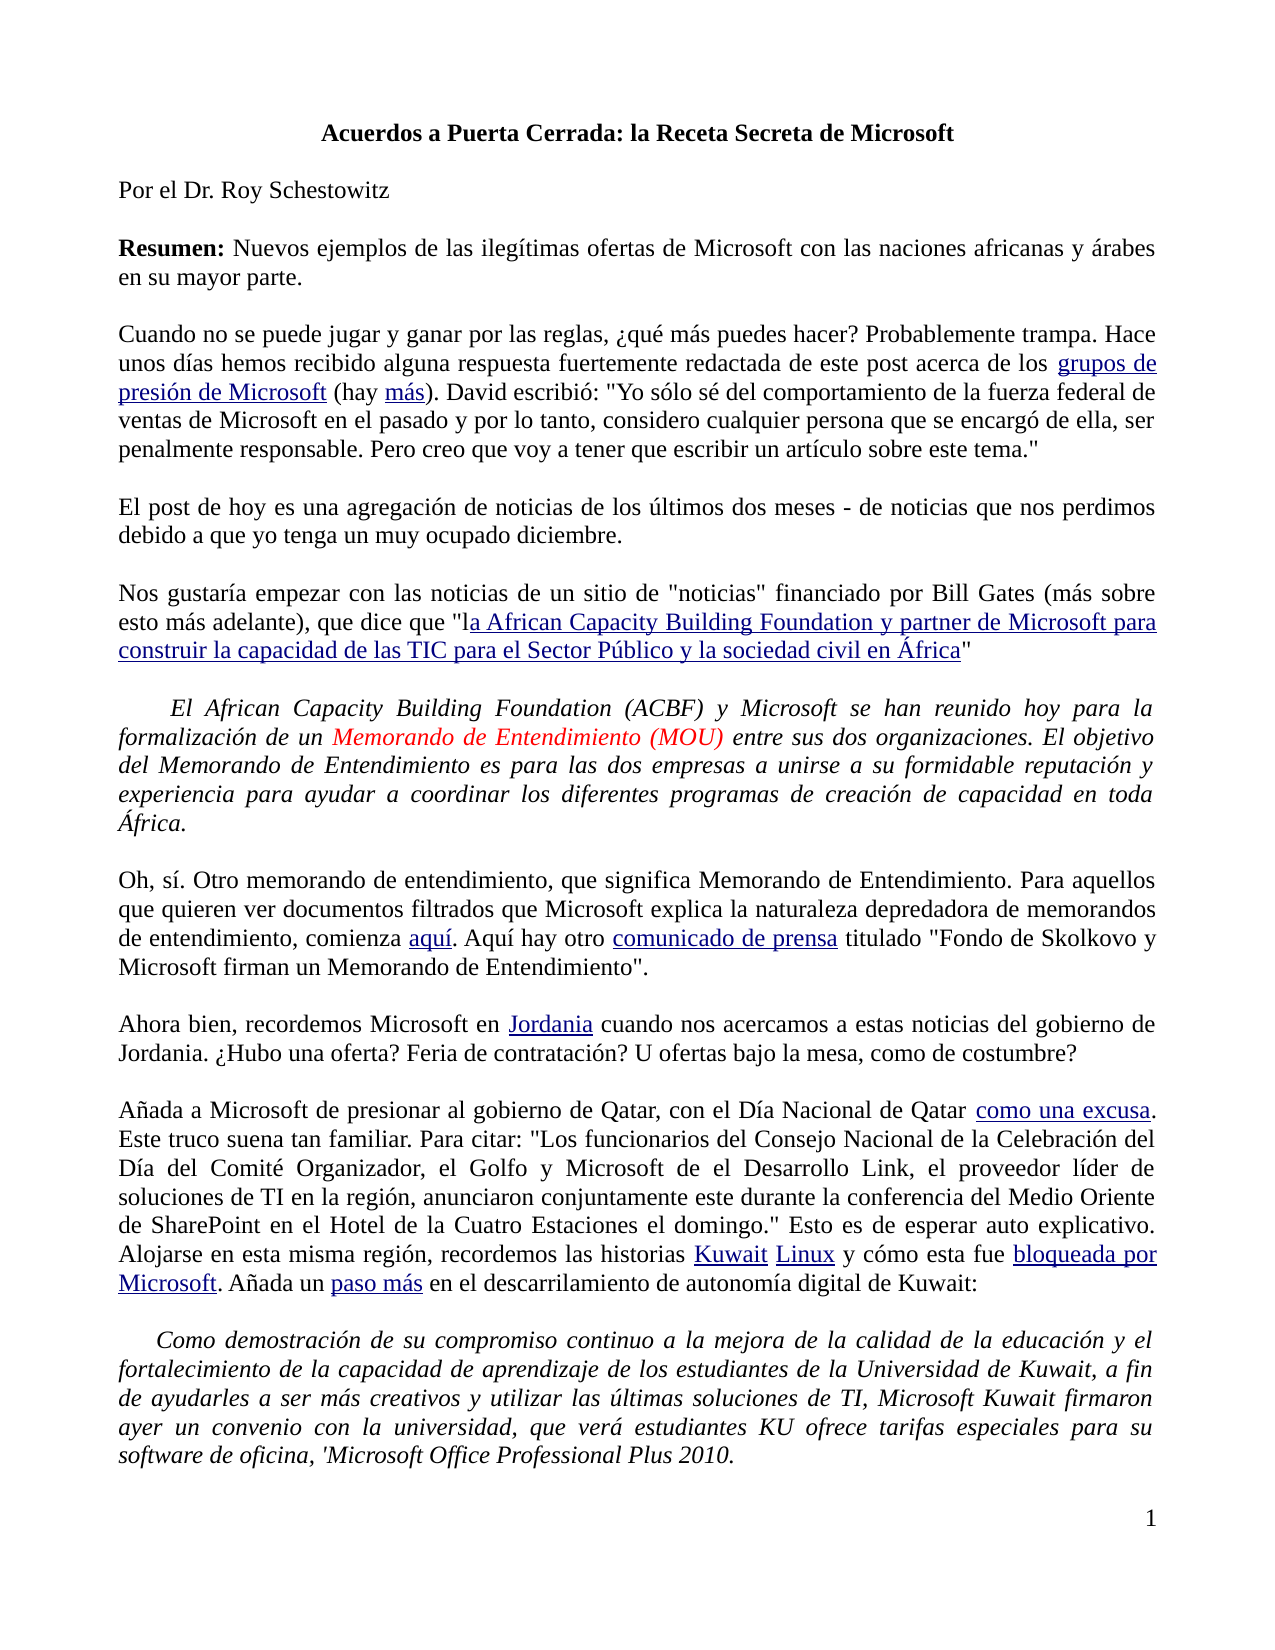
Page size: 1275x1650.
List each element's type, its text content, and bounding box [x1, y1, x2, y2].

text El African Capacity Building Foundation (ACBF) y Microsoft se han reunido hoy para la formalización de un Memorando de Entendimiento (MOU) entre sus dos organizaciones. El objetivo del Memorando de Entendimiento es para las dos empresas a unirse a su formidable reputación y experiencia para ayudar a coordinar los diferentes programas de creación de capacidad en toda África. [118, 693, 1157, 837]
text Ahora bien, recordemos Microsoft en Jordania cuando nos acercamos a estas noticias del gobierno de Jordania. ¿Hubo una oferta? Feria de contratación? U ofertas bajo la mesa, como de costumbre? [118, 1009, 1157, 1067]
text El post de hoy es una agregación de noticias de los últimos dos meses - de noticias que nos perdimos debido a que yo tenga un muy ocupado diciembre. [118, 492, 1157, 549]
text Como demostración de su compromiso continuo a la mejora de la calidad de la educación y el fortalecimiento de la capacidad de aprendizaje de los estudiantes de la Universidad de Kuwait, a fin de ayudarles a ser más creativos y utilizar las últimas soluciones de TI, Microsoft Kuwait firmaron ayer un convenio con la universidad, que verá estudiantes KU ofrece tarifas especiales para su software de oficina, 'Microsoft Office Professional Plus 2010. [118, 1326, 1157, 1469]
text Añada a Microsoft de presionar al gobierno de Qatar, con el Día Nacional de Qatar como una excusa. Este truco suena tan familiar. Para citar: "Los funcionarios del Consejo Nacional de la Celebración del Día del Comité Organizador, el Golfo y Microsoft de el Desarrollo Link, el proveedor líder de soluciones de TI en la región, anunciaron conjuntamente este durante la conferencia del Medio Oriente de SharePoint en el Hotel de la Cuatro Estaciones el domingo." Esto es de esperar auto explicativo. Alojarse en esta misma región, recordemos las historias Kuwait Linux y cómo esta fue bloqueada por Microsoft. Añada un paso más en el descarrilamiento de autonomía digital de Kuwait: [118, 1096, 1157, 1297]
text Nos gustaría empezar con las noticias de un sitio de "noticias" financiado por Bill Gates (más sobre esto más adelante), que dice que "la African Capacity Building Foundation y partner de Microsoft para construir la capacidad de las TIC para el Sector Público y la sociedad civil en África" [118, 578, 1157, 664]
text Resumen: Nuevos ejemplos de las ilegítimas ofertas de Microsoft con las naciones africanas y árabes en su mayor parte. [118, 233, 1157, 291]
text Por el Dr. Roy Schestowitz [118, 176, 1157, 204]
text Acuerdos a Puerta Cerrada: la Receta Secreta de Microsoft [118, 118, 1157, 147]
text Oh, sí. Otro memorando de entendimiento, que significa Memorando de Entendimiento. Para aquellos que quieren ver documentos filtrados que Microsoft explica la naturaleza depredadora de memorandos de entendimiento, comienza aquí. Aquí hay otro comunicado de prensa titulado "Fondo de Skolkovo y Microsoft firman un Memorando de Entendimiento". [118, 866, 1157, 981]
text Cuando no se puede jugar y ganar por las reglas, ¿qué más puedes hacer? Probablemente trampa. Hace unos días hemos recibido alguna respuesta fuertemente redactada de este post acerca de los grupos de presión de Microsoft (hay más). David escribió: "Yo sólo sé del comportamiento de la fuerza federal de ventas de Microsoft en el pasado y por lo tanto, considero cualquier persona que se encargó de ella, ser penalmente responsable. Pero creo que voy a tener que escribir un artículo sobre este tema." [118, 319, 1157, 463]
